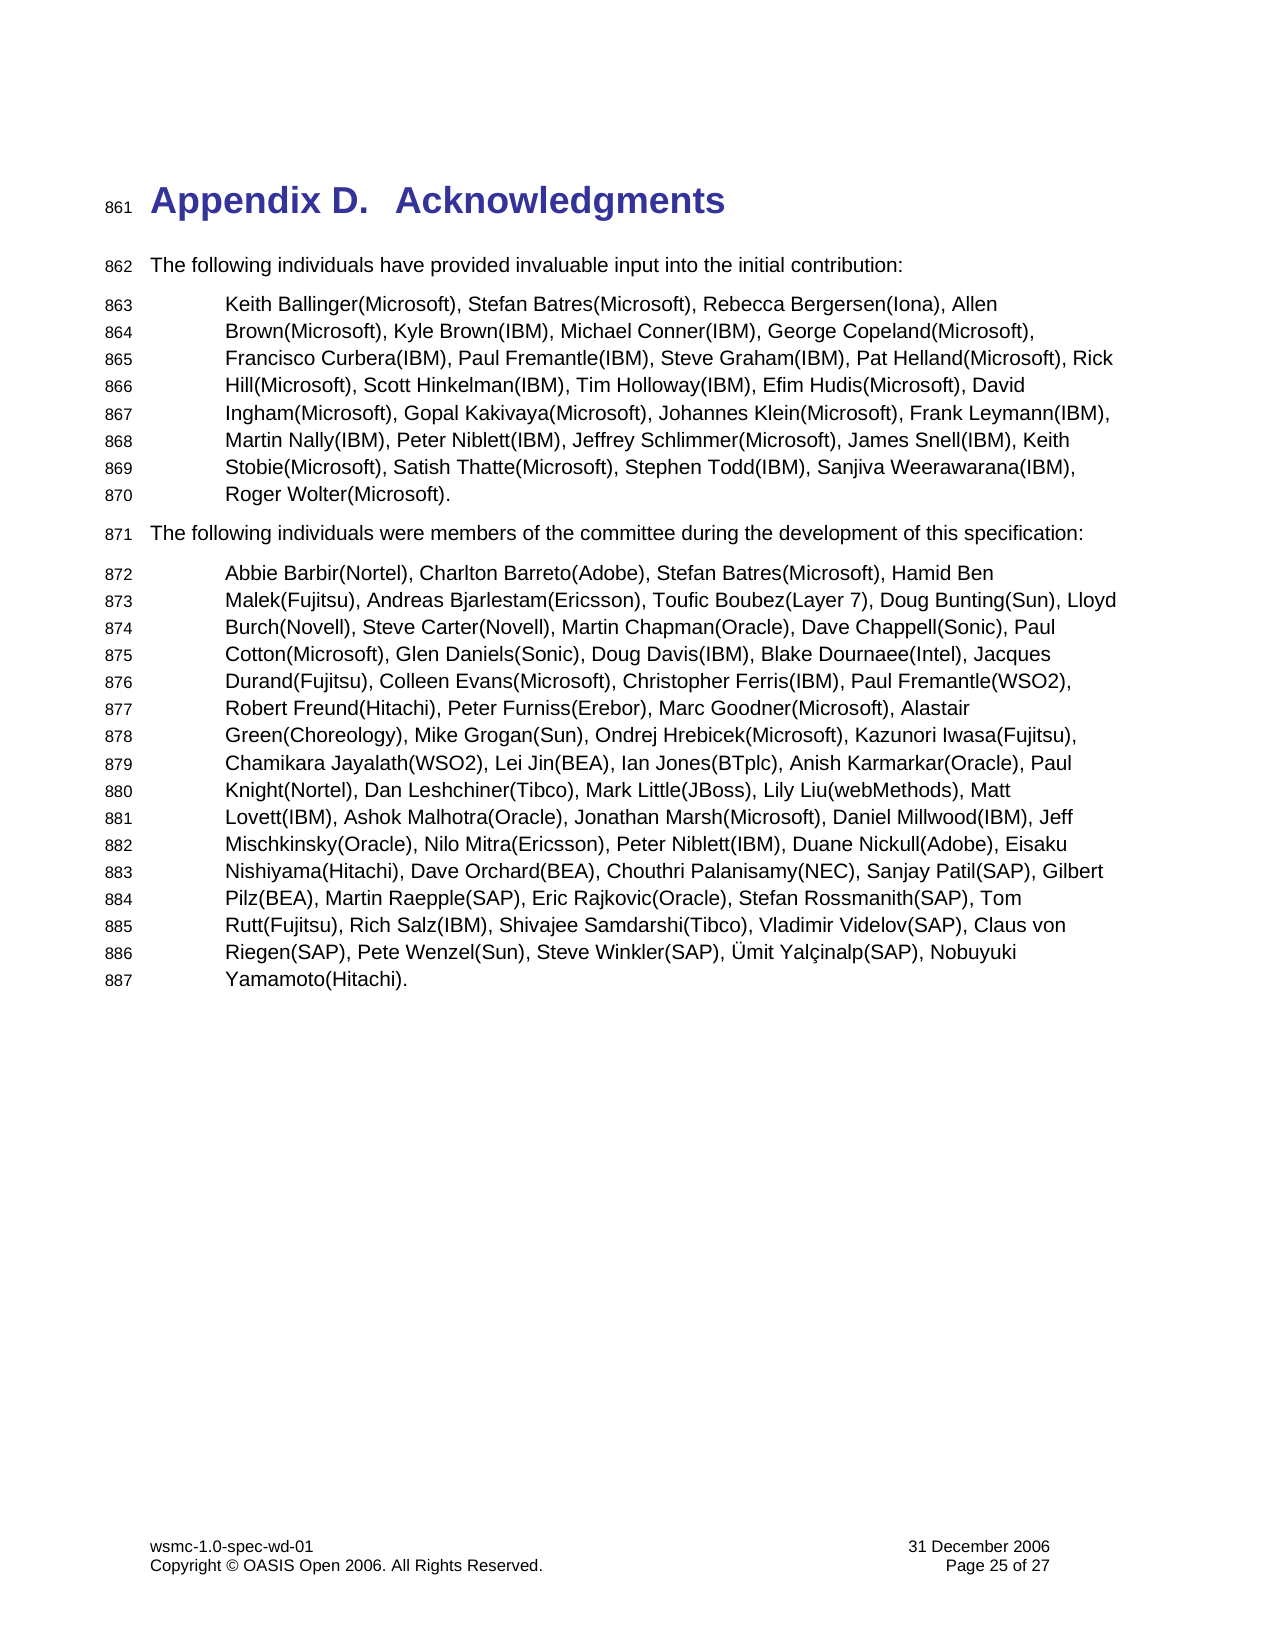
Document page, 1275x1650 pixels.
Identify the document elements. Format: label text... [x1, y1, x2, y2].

text Keith Ballinger(Microsoft), Stefan Batres(Microsoft), Rebecca Bergersen(Iona), Allen Brown(Microsoft), Kyle Brown(IBM), Michael Conner(IBM), George Copeland(Microsoft), Francisco Curbera(IBM), Paul Fremantle(IBM), Steve Graham(IBM), Pat Helland(Microsoft), Rick Hill(Microsoft), Scott Hinkelman(IBM), Tim Holloway(IBM), Efim Hudis(Microsoft), David Ingham(Microsoft), Gopal Kakivaya(Microsoft), Johannes Klein(Microsoft), Frank Leymann(IBM), Martin Nally(IBM), Peter Niblett(IBM), Jeffrey Schlimmer(Microsoft), James Snell(IBM), Keith Stobie(Microsoft), Satish Thatte(Microsoft), Stephen Todd(IBM), Sanjiva Weerawarana(IBM), Roger Wolter(Microsoft). [225, 290, 1125, 507]
text Abbie Barbir(Nortel), Charlton Barreto(Adobe), Stefan Batres(Microsoft), Hamid Ben Malek(Fujitsu), Andreas Bjarlestam(Ericsson), Toufic Boubez(Layer 7), Doug Bunting(Sun), Lloyd Burch(Novell), Steve Carter(Novell), Martin Chapman(Oracle), Dave Chappell(Sonic), Paul Cotton(Microsoft), Glen Daniels(Sonic), Doug Davis(IBM), Blake Dournaee(Intel), Jacques Durand(Fujitsu), Colleen Evans(Microsoft), Christopher Ferris(IBM), Paul Fremantle(WSO2), Robert Freund(Hitachi), Peter Furniss(Erebor), Marc Goodner(Microsoft), Alastair Green(Choreology), Mike Grogan(Sun), Ondrej Hrebicek(Microsoft), Kazunori Iwasa(Fujitsu), Chamikara Jayalath(WSO2), Lei Jin(BEA), Ian Jones(BTplc), Anish Karmarkar(Oracle), Paul Knight(Nortel), Dan Leshchiner(Tibco), Mark Little(JBoss), Lily Liu(webMethods), Matt Lovett(IBM), Ashok Malhotra(Oracle), Jonathan Marsh(Microsoft), Daniel Millwood(IBM), Jeff Mischkinsky(Oracle), Nilo Mitra(Ericsson), Peter Niblett(IBM), Duane Nickull(Adobe), Eisaku Nishiyama(Hitachi), Dave Orchard(BEA), Chouthri Palanisamy(NEC), Sanjay Patil(SAP), Gilbert Pilz(BEA), Martin Raepple(SAP), Eric Rajkovic(Oracle), Stefan Rossmanith(SAP), Tom Rutt(Fujitsu), Rich Salz(IBM), Shivajee Samdarshi(Tibco), Vladimir Videlov(SAP), Claus von Riegen(SAP), Pete Wenzel(Sun), Steve Winkler(SAP), Ümit Yalçinalp(SAP), Nobuyuki Yamamoto(Hitachi). [225, 559, 1125, 992]
subtitle Acknowledgments [150, 179, 1125, 221]
text The following individuals have provided invaluable input into the initial contribution: [150, 250, 1125, 277]
text The following individuals were members of the committee during the development of this specification: [150, 519, 1125, 546]
